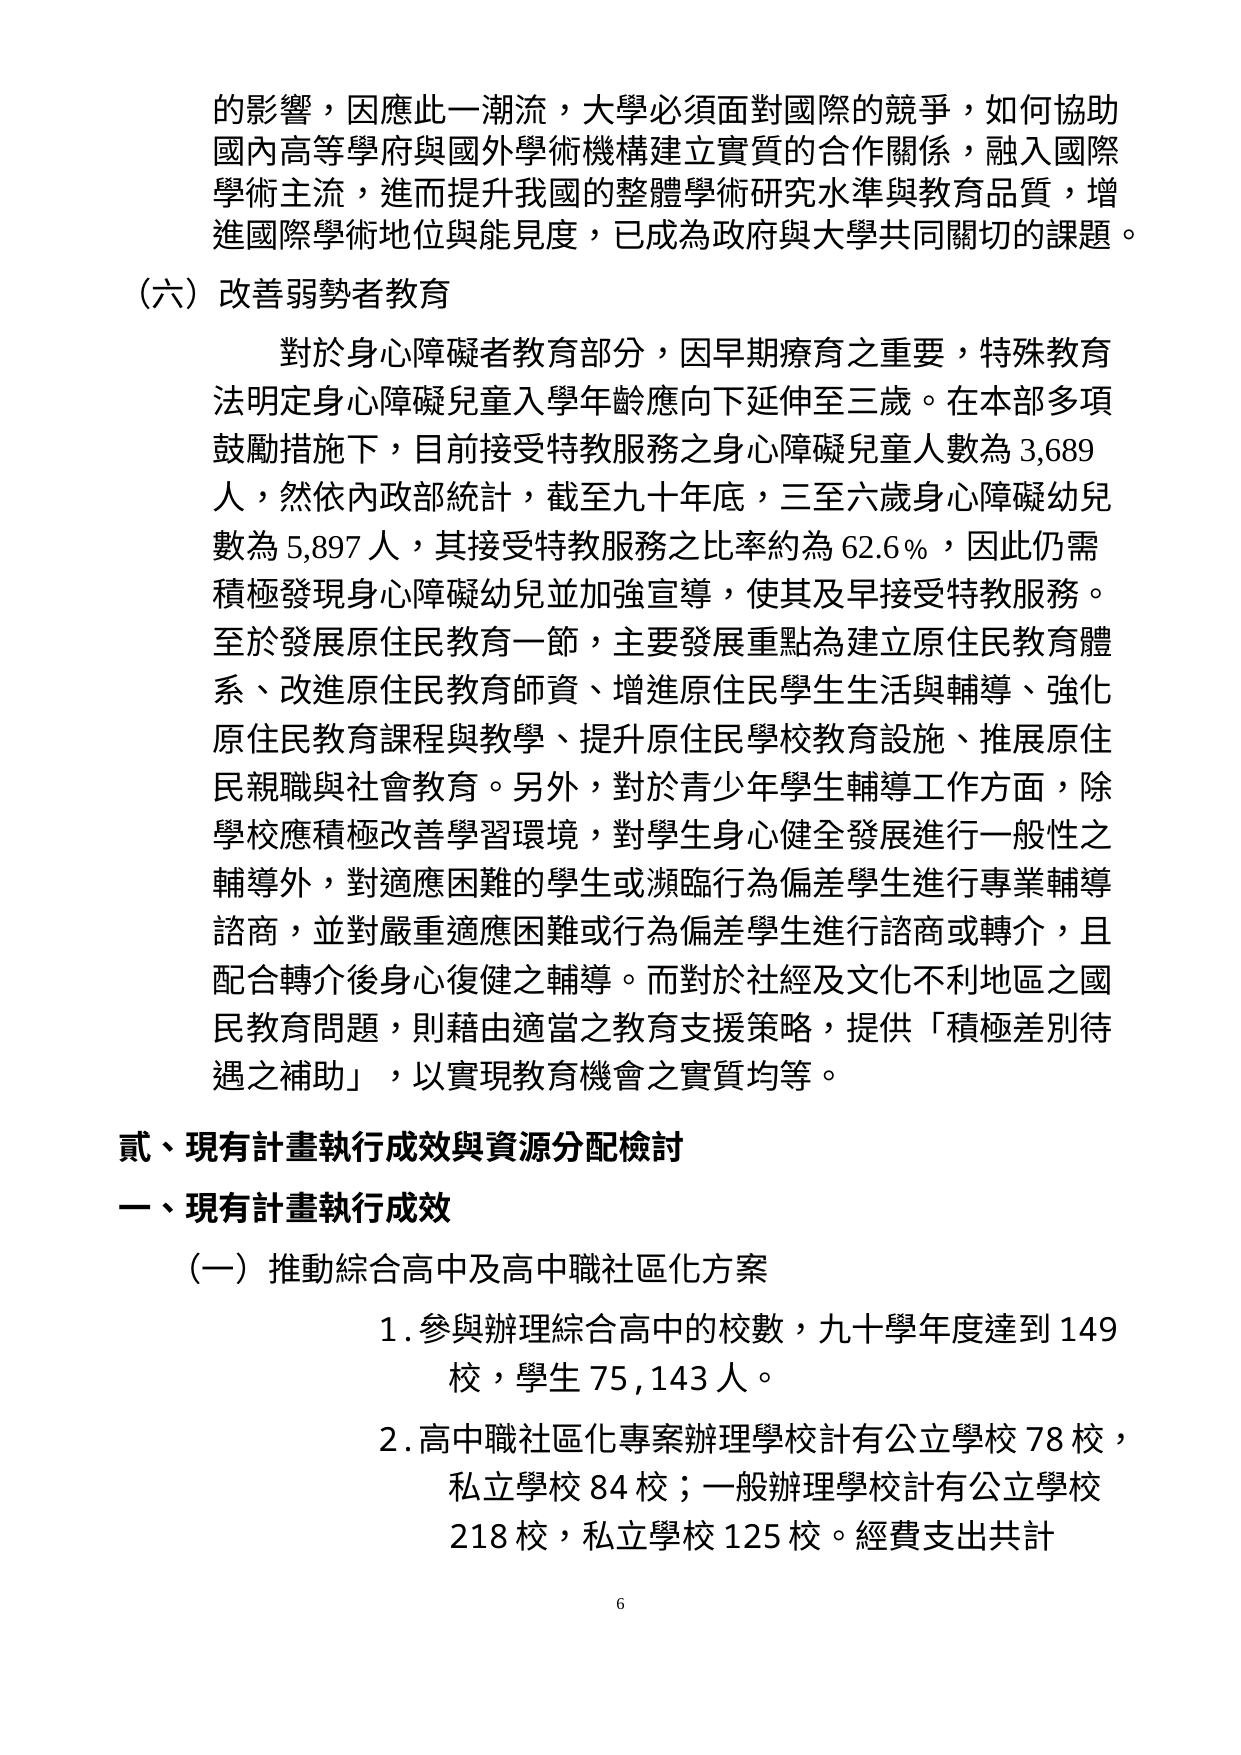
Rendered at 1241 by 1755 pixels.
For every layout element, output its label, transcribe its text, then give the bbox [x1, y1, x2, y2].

text （一）推動綜合高中及高中職社區化方案 [118, 1242, 1122, 1291]
text 貳、現有計畫執行成效與資源分配檢討 [118, 1121, 1122, 1169]
list 參與辦理綜合高中的校數，九十學年度達到149校，學生75,143人。 [378, 1303, 1122, 1400]
text （六）改善弱勢者教育 [118, 268, 1122, 316]
text 一、現有計畫執行成效 [118, 1182, 1122, 1230]
text 對於身心障礙者教育部分，因早期療育之重要，特殊教育法明定身心障礙兒童入學年齡應向下延伸至三歲。在本部多項鼓勵措施下，目前接受特教服務之身心障礙兒童人數為3,689人，然依內政部統計，截至九十年底，三至六歲身心障礙幼兒數為5,897人，其接受特教服務之比率約為62.6﹪，因此仍需積極發現身心障礙幼兒並加強宣導，使其及早接受特教服務。至於發展原住民教育一節，主要發展重點為建立原住民教育體系、改進原住民教育師資、增進原住民學生生活與輔導、強化原住民教育課程與教學、提升原住民學校教育設施、推展原住民親職與社會教育。另外，對於青少年學生輔導工作方面，除學校應積極改善學習環境，對學生身心健全發展進行一般性之輔導外，對適應困難的學生或瀕臨行為偏差學生進行專業輔導諮商，並對嚴重適應困難或行為偏差學生進行諮商或轉介，且配合轉介後身心復健之輔導。而對於社經及文化不利地區之國民教育問題，則藉由適當之教育支援策略，提供「積極差別待遇之補助」，以實現教育機會之實質均等。 [213, 326, 1122, 1098]
list 高中職社區化專案辦理學校計有公立學校78校，私立學校84校；一般辦理學校計有公立學校218校，私立學校125校。經費支出共計69,297.5千元，主要用於改善學校教學設施、課程區域合作、就近入學獎學金等項目。 [378, 1413, 1122, 1558]
text 知識經濟時代需要有創造力的優秀人才，這些人才必須仰賴卓越的大學教育來培育。如何追求大學卓越不但是政府的理想，也是大學必須共同努力的重要職責，又知識經濟時代是一個既競爭又合作的時代，近十年來，隨著資訊科學的快速發展和普及，全球化對於各國政治、經濟和教育文化逐漸產生深遠的影響，因應此一潮流，大學必須面對國際的競爭，如何協助國內高等學府與國外學術機構建立實質的合作關係，融入國際學術主流，進而提升我國的整體學術研究水準與教育品質，增進國際學術地位與能見度，已成為政府與大學共同關切的課題。 [212, 89, 1122, 255]
